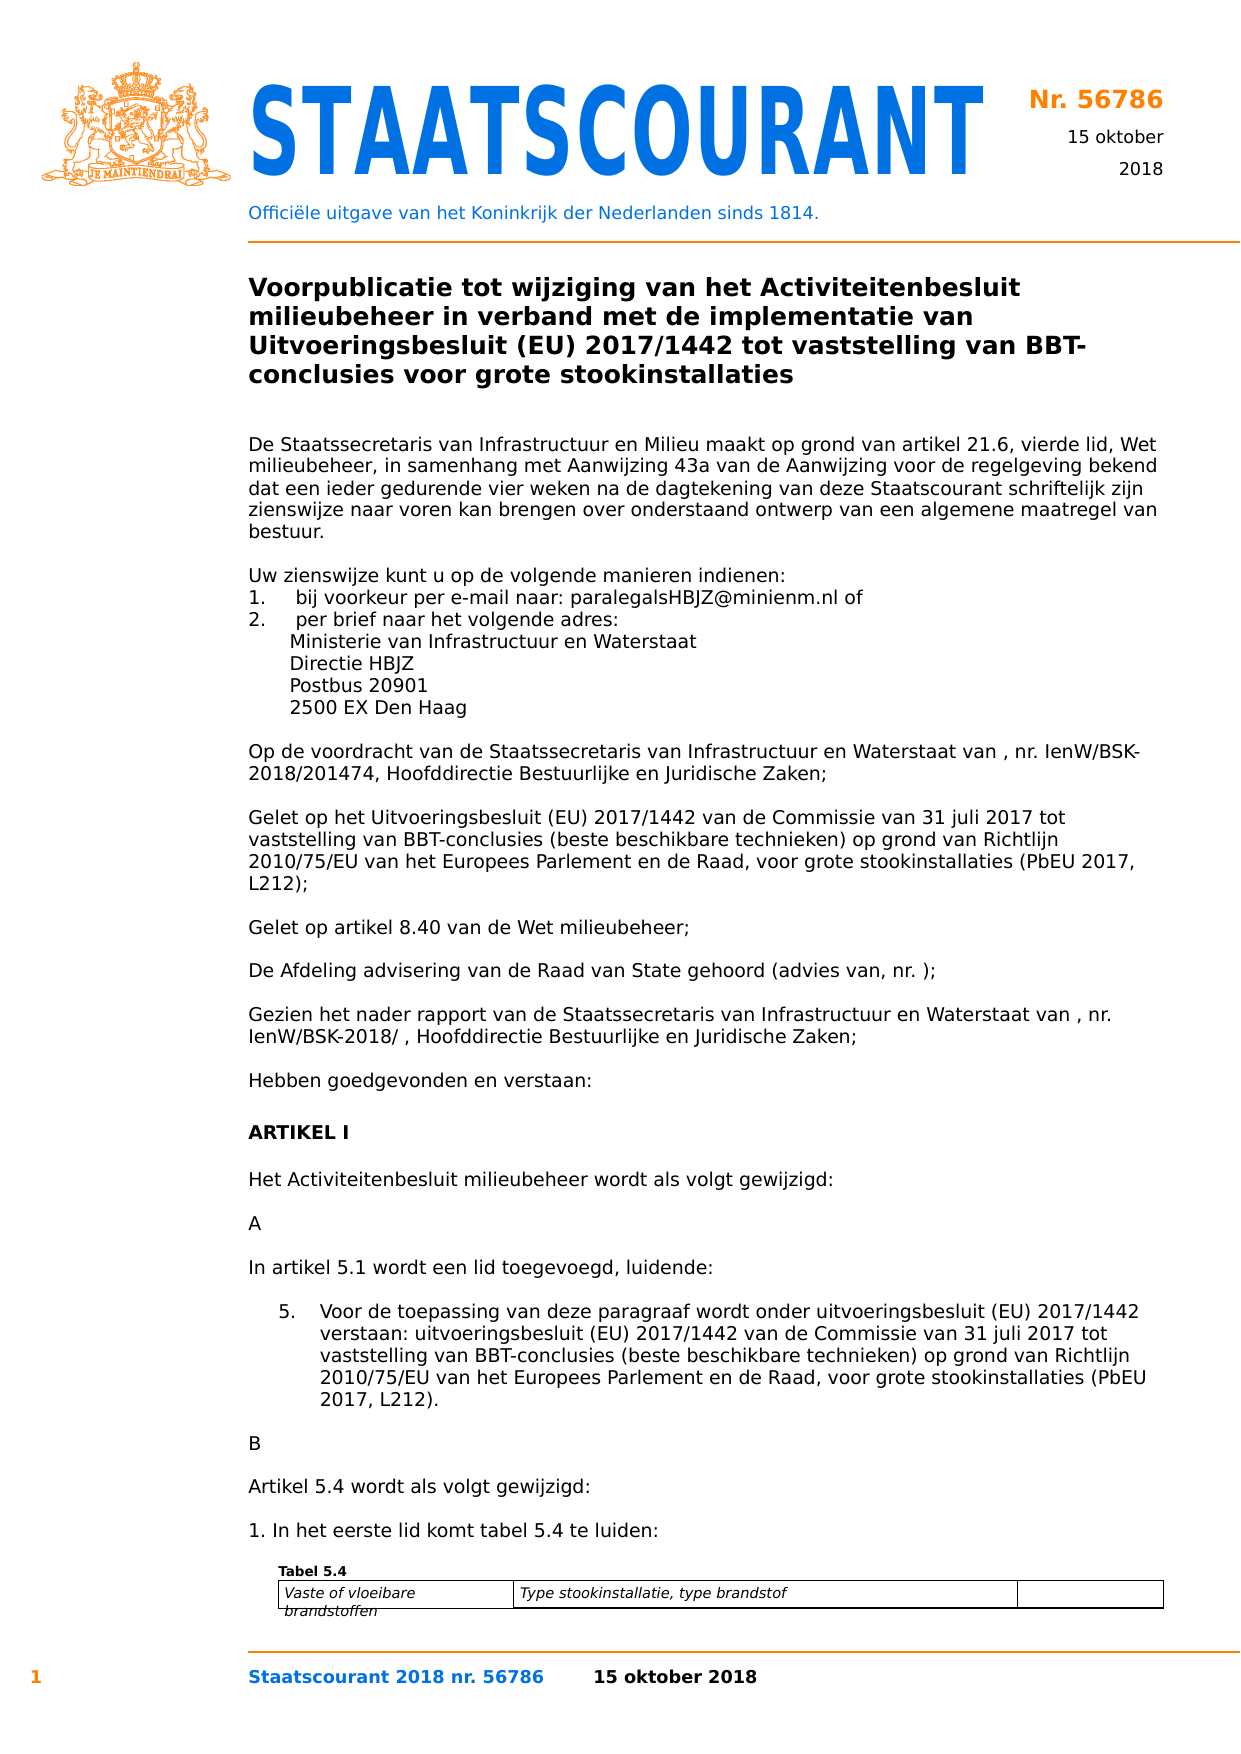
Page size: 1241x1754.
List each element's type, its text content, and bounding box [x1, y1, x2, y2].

table_cell Officiële uitgave van het Koninkrijk der Nederlanden sinds 1814. [248, 203, 1240, 241]
subtitle Voorpublicatie tot wijziging van het Activiteitenbesluit milieubeheer in verband met de implementatie van Uitvoeringsbesluit (EU) 2017/1442 tot vaststelling van BBT-conclusies voor grote stookinstallaties [248, 273, 1163, 390]
text A [248, 1213, 1163, 1235]
table_header STAATSCOURANT [248, 62, 998, 203]
text B [248, 1432, 1163, 1454]
table_cell [1018, 1581, 1163, 1607]
table_cell 2018 [998, 153, 1240, 203]
text Het Activiteitenbesluit milieubeheer wordt als volgt gewijzigd: [248, 1169, 1163, 1191]
text 2500 EX Den Haag [289, 697, 1163, 719]
table_cell Vaste of vloeibare brandstoffen [279, 1581, 513, 1608]
text 5. Voor de toepassing van deze paragraaf wordt onder uitvoeringsbesluit (EU) 2017/1442 verstaan: uitvoeringsbesluit (EU) 2017/1442 van de Commissie van 31 juli 2017 tot vaststelling van BBT-conclusies (beste beschikbare technieken) op grond van Richtlijn 2010/75/EU van het Europees Parlement en de Raad, voor grote stookinstallaties (PbEU 2017, L212). [278, 1301, 1163, 1411]
text De Staatssecretaris van Infrastructuur en Milieu maakt op grond van artikel 21.6, vierde lid, Wet milieubeheer, in samenhang met Aanwijzing 43a van de Aanwijzing voor de regelgeving bekend dat een ieder gedurende vier weken na de dagtekening van deze Staatscourant schriftelijk zijn zienswijze naar voren kan brengen over onderstaand ontwerp van een algemene maatregel van bestuur. [248, 433, 1163, 543]
text Ministerie van Infrastructuur en Waterstaat [289, 631, 1163, 653]
text 2. per brief naar het volgende adres: [248, 609, 1163, 631]
text Gezien het nader rapport van de Staatssecretaris van Infrastructuur en Waterstaat van , nr. IenW/BSK-2018/ , Hoofddirectie Bestuurlijke en Juridische Zaken; [248, 1004, 1163, 1048]
text De Afdeling advisering van de Raad van State gehoord (advies van, nr. ); [248, 960, 1163, 982]
table_header Tabel 5.4 [278, 1564, 1163, 1580]
table_cell Type stookinstallatie, type brandstof [514, 1581, 1017, 1607]
table_cell 15 oktober [998, 121, 1240, 153]
table_header [25, 62, 248, 241]
text Gelet op artikel 8.40 van de Wet milieubeheer; [248, 917, 1163, 938]
subtitle ARTIKEL I [248, 1122, 1163, 1144]
text 1. bij voorkeur per e-mail naar: paralegalsHBJZ@minienm.nl of [248, 587, 1163, 609]
text Artikel 5.4 wordt als volgt gewijzigd: [248, 1476, 1163, 1498]
text Directie HBJZ [289, 653, 1163, 675]
table_header Nr. 56786 [998, 62, 1240, 121]
picture [41, 62, 231, 186]
text Postbus 20901 [289, 675, 1163, 697]
text 1. In het eerste lid komt tabel 5.4 te luiden: [248, 1520, 1163, 1542]
text In artikel 5.1 wordt een lid toegevoegd, luidende: [248, 1257, 1163, 1279]
text Gelet op het Uitvoeringsbesluit (EU) 2017/1442 van de Commissie van 31 juli 2017 tot vaststelling van BBT-conclusies (beste beschikbare technieken) op grond van Richtlijn 2010/75/EU van het Europees Parlement en de Raad, voor grote stookinstallaties (PbEU 2017, L212); [248, 807, 1163, 895]
text Hebben goedgevonden en verstaan: [248, 1070, 1163, 1092]
text Uw zienswijze kunt u op de volgende manieren indienen: [248, 565, 1163, 587]
text Op de voordracht van de Staatssecretaris van Infrastructuur en Waterstaat van , nr. IenW/BSK-2018/201474, Hoofddirectie Bestuurlijke en Juridische Zaken; [248, 741, 1163, 785]
